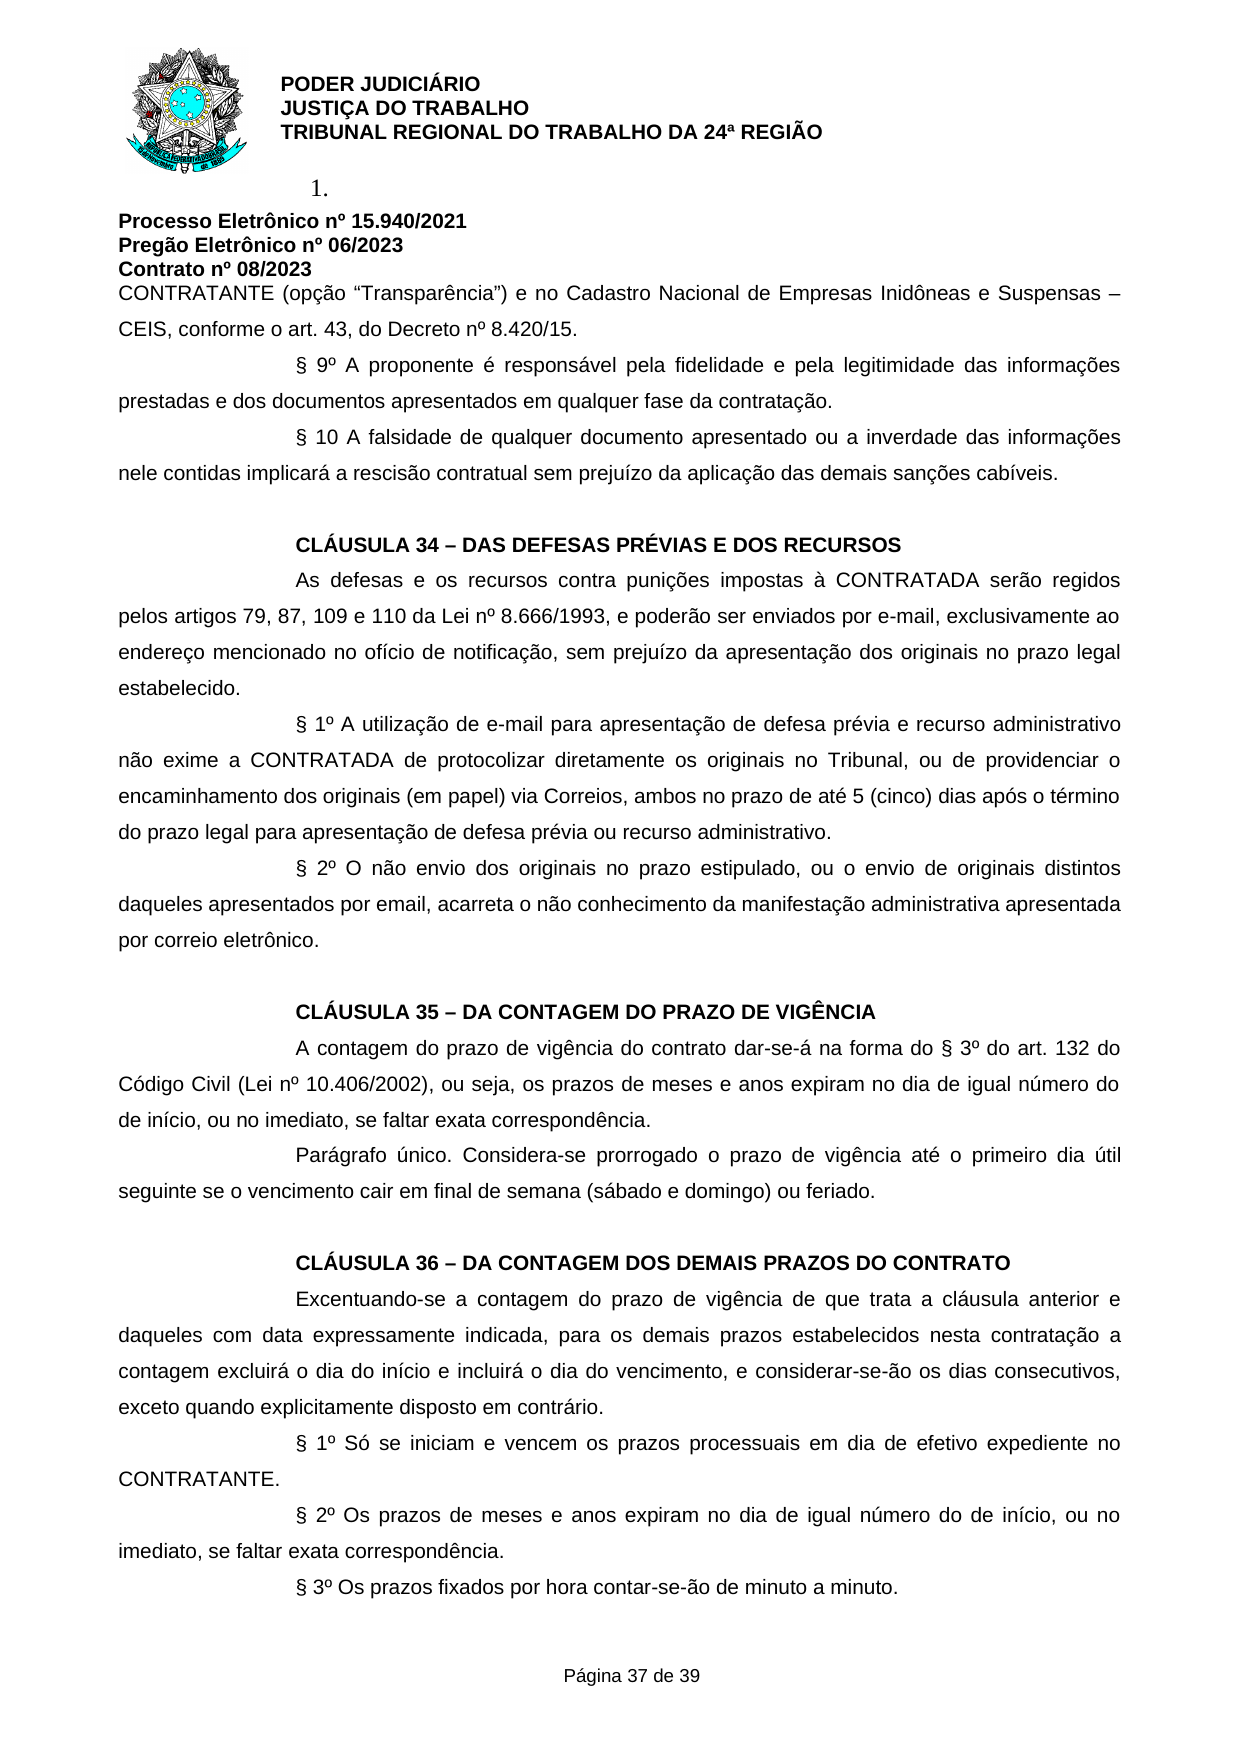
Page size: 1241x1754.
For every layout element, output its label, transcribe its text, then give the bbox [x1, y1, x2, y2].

text § 10 A falsidade de qualquer documento apresentado ou a inverdade das informações nele contidas implicará a rescisão contratual sem prejuízo da aplicação das demais sanções cabíveis. [118, 424, 1122, 484]
text § 2º O não envio dos originais no prazo estipulado, ou o envio de originais distintos daqueles apresentados por email, acarreta o não conhecimento da manifestação administrativa apresentada por correio eletrônico. [118, 856, 1122, 952]
text § 2º Os prazos de meses e anos expiram no dia de igual número do de início, ou no imediato, se faltar exata correspondência. [118, 1503, 1122, 1563]
text § 1º A utilização de e-mail para apresentação de defesa prévia e recurso administrativo não exime a CONTRATADA de protocolizar diretamente os originais no Tribunal, ou de providenciar o encaminhamento dos originais (em papel) via Correios, ambos no prazo de até 5 (cinco) dias após o término do prazo legal para apresentação de defesa prévia ou recurso administrativo. [118, 712, 1122, 844]
text § 1º Só se iniciam e vencem os prazos processuais em dia de efetivo expediente no CONTRATANTE. [118, 1431, 1122, 1491]
text CLÁUSULA 34 – DAS DEFESAS PRÉVIAS E DOS RECURSOS [118, 532, 1122, 556]
text § 3º Os prazos fixados por hora contar-se-ão de minuto a minuto. [118, 1574, 1122, 1598]
text As defesas e os recursos contra punições impostas à CONTRATADA serão regidos pelos artigos 79, 87, 109 e 110 da Lei nº 8.666/1993, e poderão ser enviados por e-mail, exclusivamente ao endereço mencionado no ofício de notificação, sem prejuízo da apresentação dos originais no prazo legal estabelecido. [118, 568, 1122, 700]
text A contagem do prazo de vigência do contrato dar-se-á na forma do § 3º do art. 132 do Código Civil (Lei nº 10.406/2002), ou seja, os prazos de meses e anos expiram no dia de igual número do de início, ou no imediato, se faltar exata correspondência. [118, 1036, 1122, 1131]
text CLÁUSULA 36 – DA CONTAGEM DOS DEMAIS PRAZOS DO CONTRATO [118, 1251, 1122, 1275]
text CONTRATANTE (opção “Transparência”) e no Cadastro Nacional de Empresas Inidôneas e Suspensas – CEIS, conforme o art. 43, do Decreto nº 8.420/15. [118, 281, 1122, 341]
text Parágrafo único. Considera-se prorrogado o prazo de vigência até o primeiro dia útil seguinte se o vencimento cair em final de semana (sábado e domingo) ou feriado. [118, 1143, 1122, 1203]
text CLÁUSULA 35 – DA CONTAGEM DO PRAZO DE VIGÊNCIA [118, 999, 1122, 1023]
text § 9º A proponente é responsável pela fidelidade e pela legitimidade das informações prestadas e dos documentos apresentados em qualquer fase da contratação. [118, 353, 1122, 413]
text Excentuando-se a contagem do prazo de vigência de que trata a cláusula anterior e daqueles com data expressamente indicada, para os demais prazos estabelecidos nesta contratação a contagem excluirá o dia do início e incluirá o dia do vencimento, e considerar-se-ão os dias consecutivos, exceto quando explicitamente disposto em contrário. [118, 1287, 1122, 1419]
